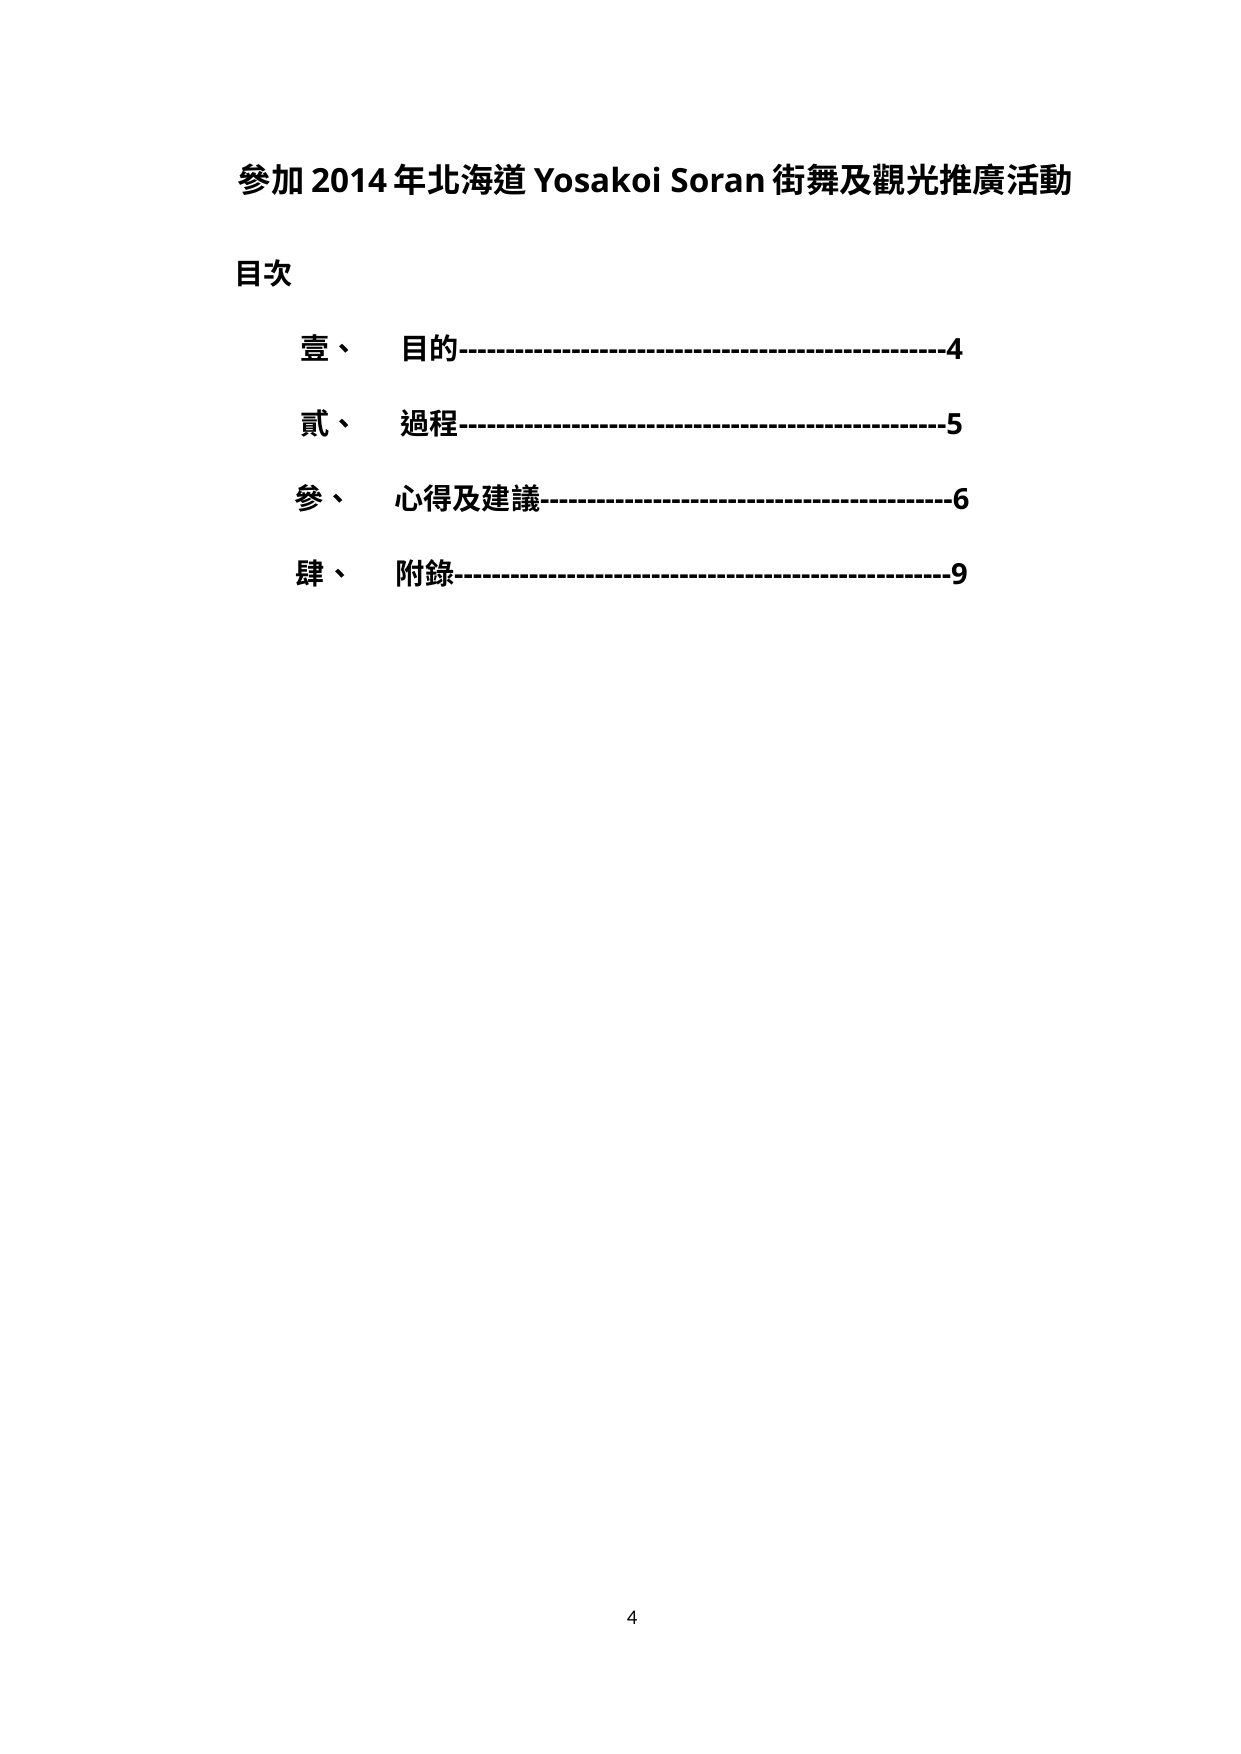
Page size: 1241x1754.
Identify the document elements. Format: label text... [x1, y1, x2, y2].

list 附錄-----------------------------------------------------9 [165, 534, 1098, 609]
text 參加2014年北海道Yosakoi Soran街舞及觀光推廣活動 [165, 140, 1098, 215]
list 目的----------------------------------------------------4 [165, 309, 1098, 384]
list 心得及建議--------------------------------------------6 [165, 459, 1098, 534]
text 目次 [165, 234, 1098, 309]
list 過程----------------------------------------------------5 [165, 384, 1098, 459]
